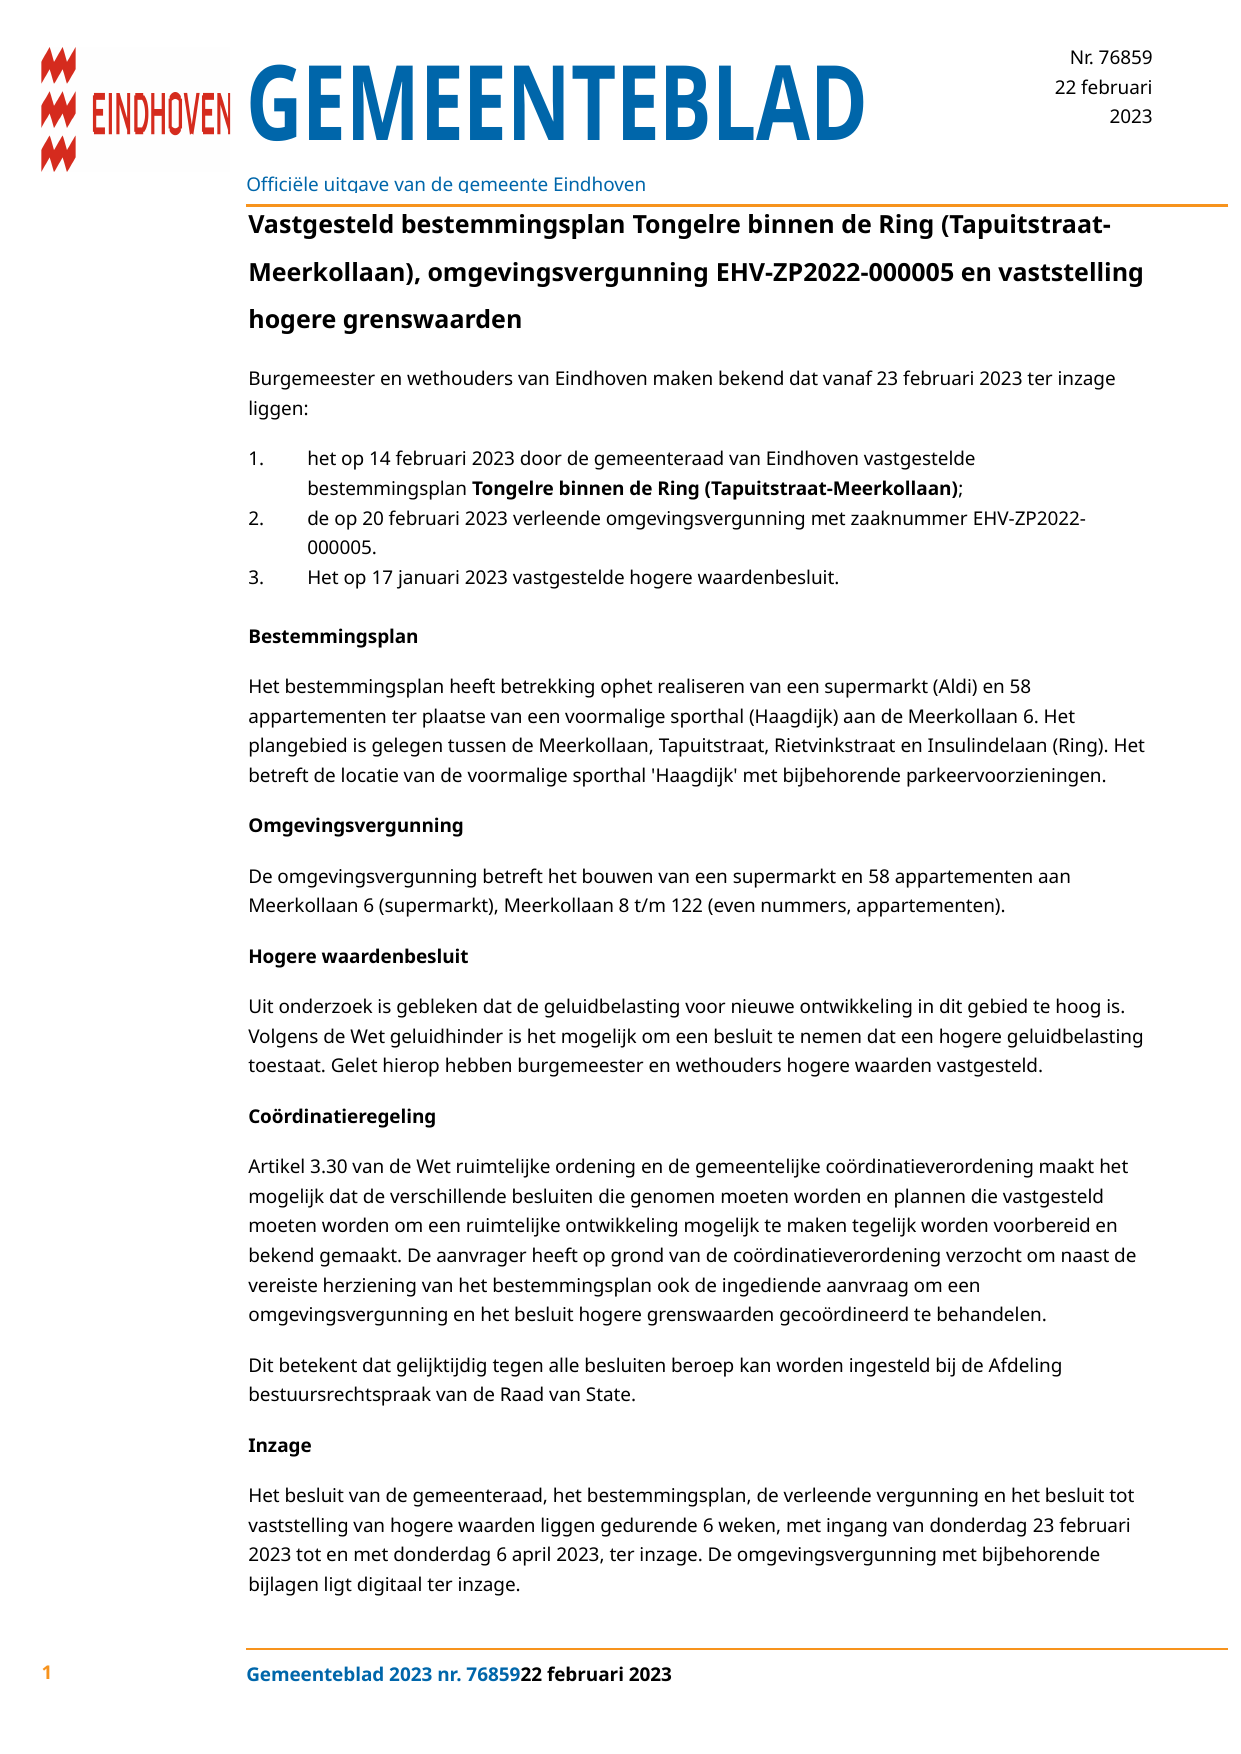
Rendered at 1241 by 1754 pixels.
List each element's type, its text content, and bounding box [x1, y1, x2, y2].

text Het bestemmingsplan heeft betrekking ophet realiseren van een supermarkt (Aldi) en 58 appartementen ter plaatse van een voormalige sporthal (Haagdijk) aan de Meerkollaan 6. Het plangebied is gelegen tussen de Meerkollaan, Tapuitstraat, Rietvinkstraat en Insulindelaan (Ring). Het betreft de locatie van de voormalige sporthal 'Haagdijk' met bijbehorende parkeervoorzieningen. [248, 673, 1152, 788]
text Bestemmingsplan [248, 623, 1152, 649]
text Burgemeester en wethouders van Eindhoven maken bekend dat vanaf 23 februari 2023 ter inzage liggen: [248, 366, 1152, 421]
text Dit betekent dat gelijktijdig tegen alle besluiten beroep kan worden ingesteld bij de Afdeling bestuursrechtspraak van de Raad van State. [248, 1352, 1152, 1407]
picture [41, 47, 231, 172]
text De omgevingsvergunning betreft het bouwen van een supermarkt en 58 appartementen aan Meerkollaan 6 (supermarkt), Meerkollaan 8 t/m 122 (even nummers, appartementen). [248, 863, 1152, 918]
text Inzage [248, 1432, 1152, 1457]
list het op 14 februari 2023 door de gemeenteraad van Eindhoven vastgestelde bestemmingsplan Tongelre binnen de Ring (Tapuitstraat-Meerkollaan); [248, 446, 1152, 501]
list Het op 17 januari 2023 vastgestelde hogere waardenbesluit. [248, 564, 1152, 589]
text Coördinatieregeling [248, 1103, 1152, 1129]
text Omgevingsvergunning [248, 813, 1152, 838]
text Vastgesteld bestemmingsplan Tongelre binnen de Ring (Tapuitstraat-Meerkollaan), omgevingsvergunning EHV-ZP2022-000005 en vaststelling hogere grenswaarden [248, 207, 1152, 336]
text Het besluit van de gemeenteraad, het bestemmingsplan, de verleende vergunning en het besluit tot vaststelling van hogere waarden liggen gedurende 6 weken, met ingang van donderdag 23 februari 2023 tot en met donderdag 6 april 2023, ter inzage. De omgevingsvergunning met bijbehorende bijlagen ligt digitaal ter inzage. [248, 1482, 1152, 1597]
text Uit onderzoek is gebleken dat de geluidbelasting voor nieuwe ontwikkeling in dit gebied te hoog is. Volgens de Wet geluidhinder is het mogelijk om een besluit te nemen dat een hogere geluidbelasting toestaat. Gelet hierop hebben burgemeester en wethouders hogere waarden vastgesteld. [248, 993, 1152, 1078]
list de op 20 februari 2023 verleende omgevingsvergunning met zaaknummer EHV-ZP2022-000005. [248, 505, 1152, 560]
text Hogere waardenbesluit [248, 943, 1152, 969]
text Artikel 3.30 van de Wet ruimtelijke ordening en de gemeentelijke coördinatieverordening maakt het mogelijk dat de verschillende besluiten die genomen moeten worden en plannen die vastgesteld moeten worden om een ruimtelijke ontwikkeling mogelijk te maken tegelijk worden voorbereid en bekend gemaakt. De aanvrager heeft op grond van de coördinatieverordening verzocht om naast de vereiste herziening van het bestemmingsplan ook de ingediende aanvraag om een omgevingsvergunning en het besluit hogere grenswaarden gecoördineerd te behandelen. [248, 1153, 1152, 1327]
